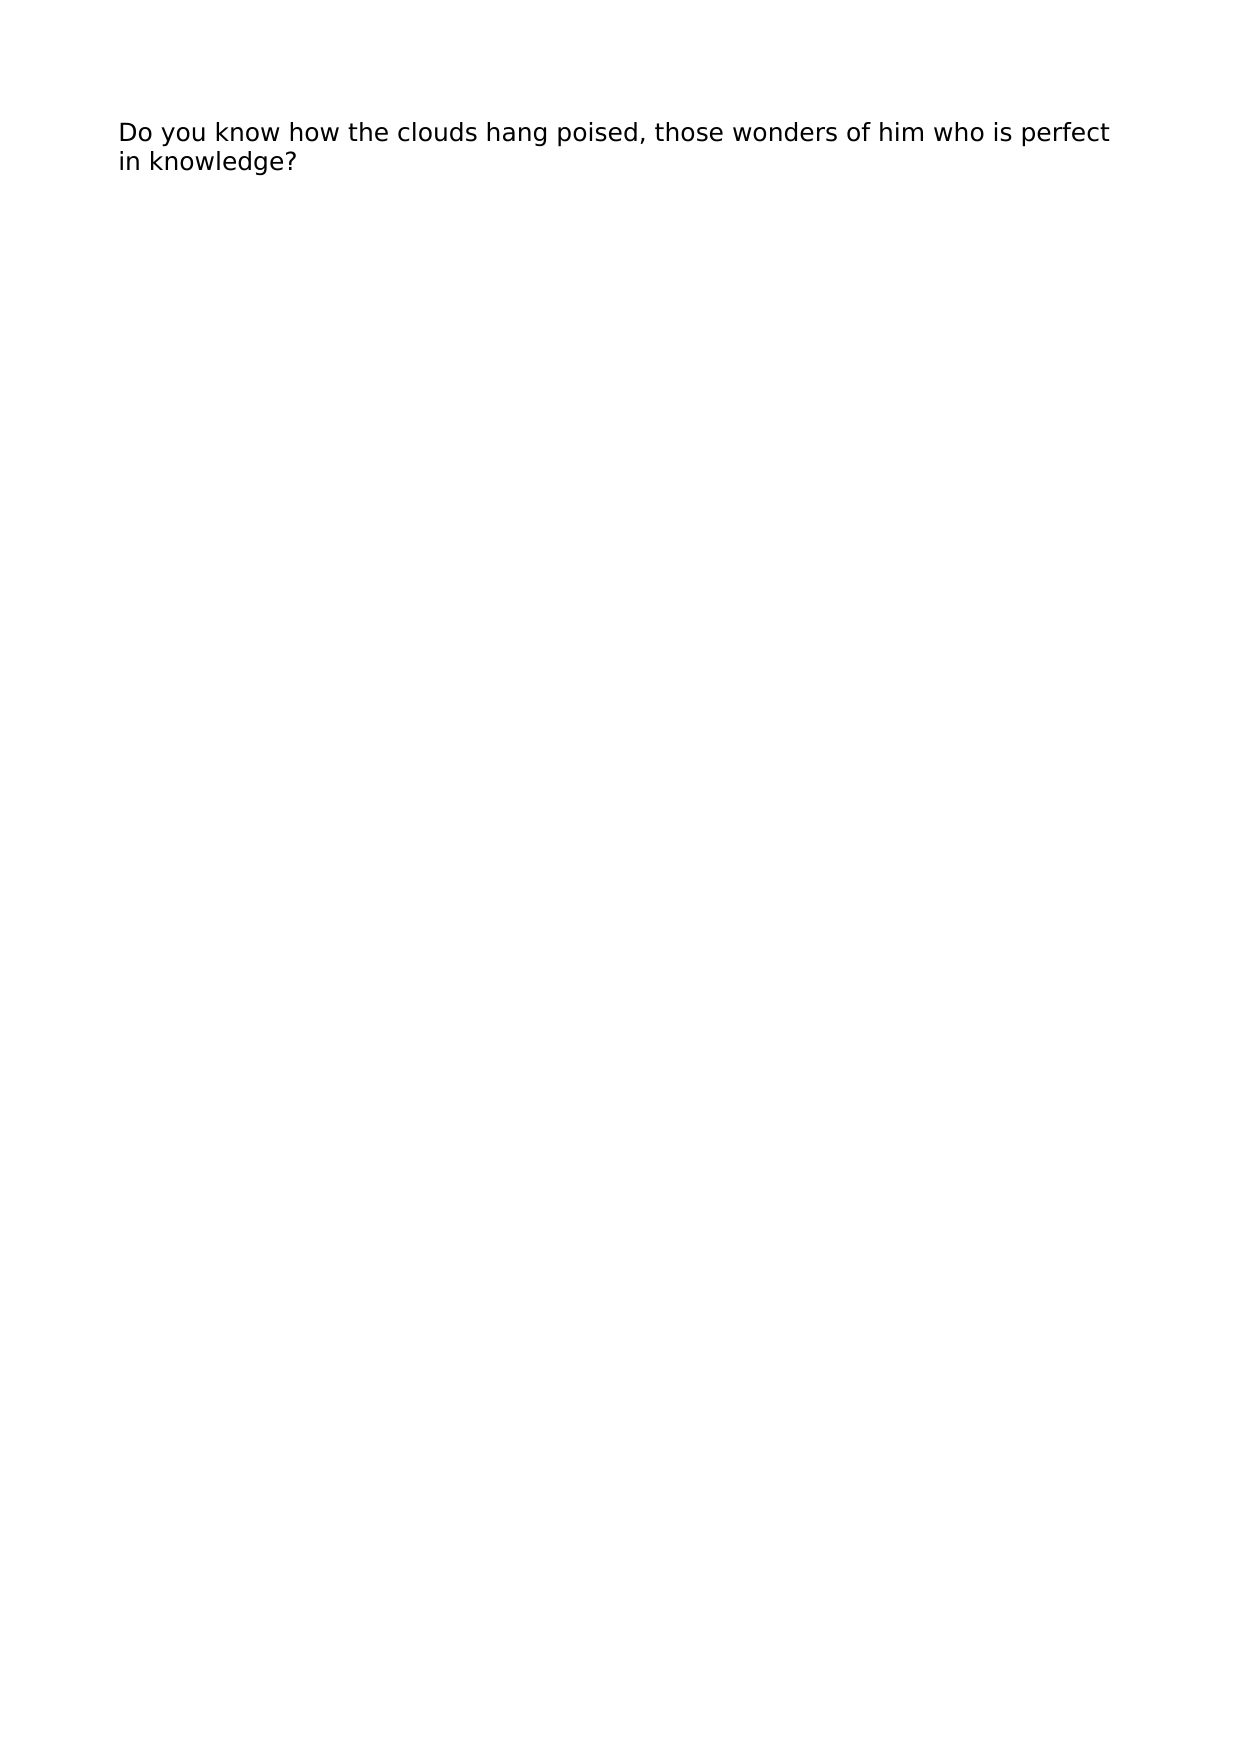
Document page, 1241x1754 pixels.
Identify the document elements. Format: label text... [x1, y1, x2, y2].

text Do you know how the clouds hang poised, those wonders of him who is perfect in knowledge? [118, 118, 1122, 176]
